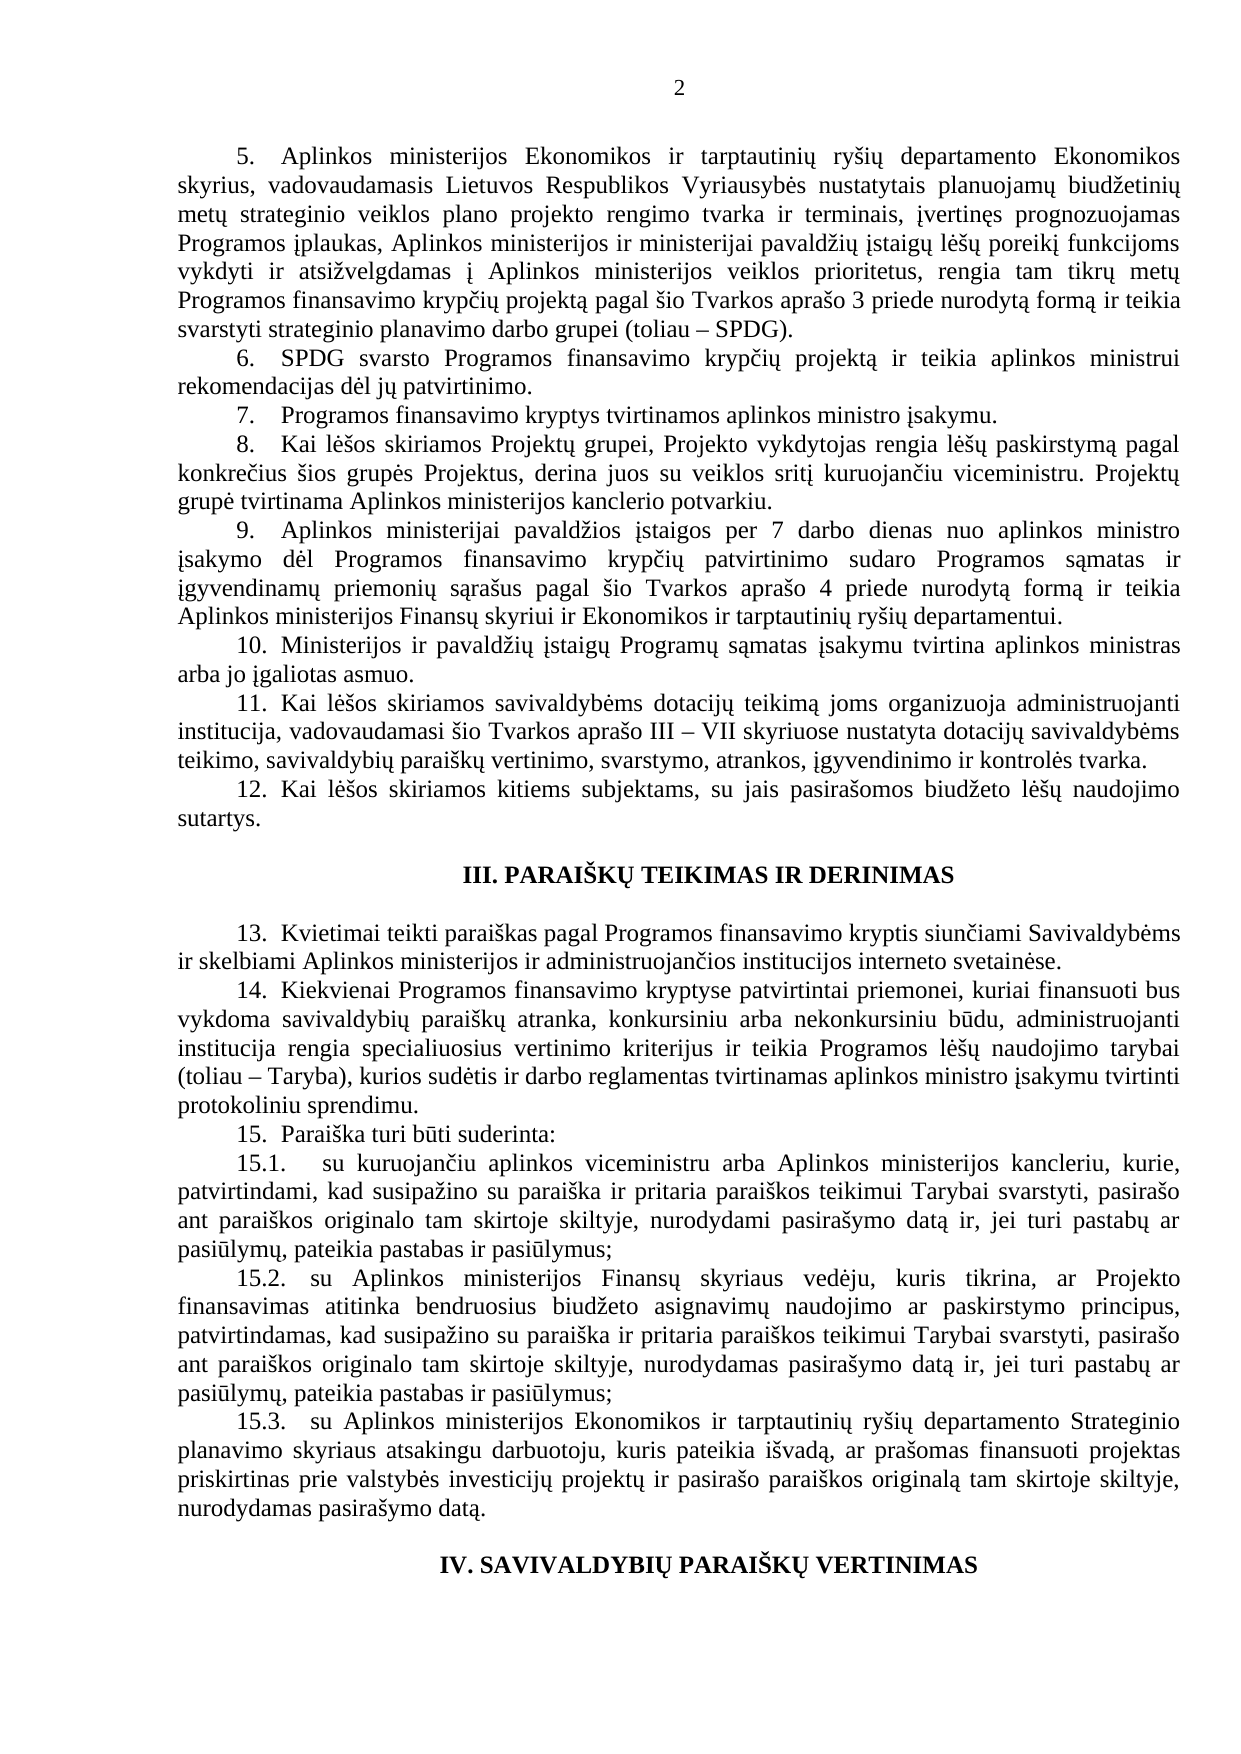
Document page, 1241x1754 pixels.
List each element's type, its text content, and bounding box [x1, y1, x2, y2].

text 11. Kai lėšos skiriamos savivaldybėms dotacijų teikimą joms organizuoja administruojanti institucija, vadovaudamasi šio Tvarkos aprašo III – VII skyriuose nustatyta dotacijų savivaldybėms teikimo, savivaldybių paraiškų vertinimo, svarstymo, atrankos, įgyvendinimo ir kontrolės tvarka. [177, 688, 1181, 774]
text 15.1. su kuruojančiu aplinkos viceministru arba Aplinkos ministerijos kancleriu, kurie, patvirtindami, kad susipažino su paraiška ir pritaria paraiškos teikimui Tarybai svarstyti, pasirašo ant paraiškos originalo tam skirtoje skiltyje, nurodydami pasirašymo datą ir, jei turi pastabų ar pasiūlymų, pateikia pastabas ir pasiūlymus; [177, 1148, 1181, 1263]
text 9. Aplinkos ministerijai pavaldžios įstaigos per 7 darbo dienas nuo aplinkos ministro įsakymo dėl Programos finansavimo krypčių patvirtinimo sudaro Programos sąmatas ir įgyvendinamų priemonių sąrašus pagal šio Tvarkos aprašo 4 priede nurodytą formą ir teikia Aplinkos ministerijos Finansų skyriui ir Ekonomikos ir tarptautinių ryšių departamentui. [177, 515, 1181, 630]
text 15. Paraiška turi būti suderinta: [177, 1119, 1181, 1148]
text 7. Programos finansavimo kryptys tvirtinamos aplinkos ministro įsakymu. [177, 400, 1181, 429]
text 6. SPDG svarsto Programos finansavimo krypčių projektą ir teikia aplinkos ministrui rekomendacijas dėl jų patvirtinimo. [177, 343, 1181, 400]
text IV. SAVIVALDYBIŲ Paraiškų vertinimas [236, 1550, 1181, 1579]
text 8. Kai lėšos skiriamos Projektų grupei, Projekto vykdytojas rengia lėšų paskirstymą pagal konkrečius šios grupės Projektus, derina juos su veiklos sritį kuruojančiu viceministru. Projektų grupė tvirtinama Aplinkos ministerijos kanclerio potvarkiu. [177, 429, 1181, 515]
text 14. Kiekvienai Programos finansavimo kryptyse patvirtintai priemonei, kuriai finansuoti bus vykdoma savivaldybių paraiškų atranka, konkursiniu arba nekonkursiniu būdu, administruojanti institucija rengia specialiuosius vertinimo kriterijus ir teikia Programos lėšų naudojimo tarybai (toliau – Taryba), kurios sudėtis ir darbo reglamentas tvirtinamas aplinkos ministro įsakymu tvirtinti protokoliniu sprendimu. [177, 975, 1181, 1119]
text 15.3. su Aplinkos ministerijos Ekonomikos ir tarptautinių ryšių departamento Strateginio planavimo skyriaus atsakingu darbuotoju, kuris pateikia išvadą, ar prašomas finansuoti projektas priskirtinas prie valstybės investicijų projektų ir pasirašo paraiškos originalą tam skirtoje skiltyje, nurodydamas pasirašymo datą. [177, 1406, 1181, 1521]
text 13. Kvietimai teikti paraiškas pagal Programos finansavimo kryptis siunčiami Savivaldybėms ir skelbiami Aplinkos ministerijos ir administruojančios institucijos interneto svetainėse. [177, 918, 1181, 975]
text 15.2. su Aplinkos ministerijos Finansų skyriaus vedėju, kuris tikrina, ar Projekto finansavimas atitinka bendruosius biudžeto asignavimų naudojimo ar paskirstymo principus, patvirtindamas, kad susipažino su paraiška ir pritaria paraiškos teikimui Tarybai svarstyti, pasirašo ant paraiškos originalo tam skirtoje skiltyje, nurodydamas pasirašymo datą ir, jei turi pastabų ar pasiūlymų, pateikia pastabas ir pasiūlymus; [177, 1263, 1181, 1406]
text 10. Ministerijos ir pavaldžių įstaigų Programų sąmatas įsakymu tvirtina aplinkos ministras arba jo įgaliotas asmuo. [177, 630, 1181, 688]
text 5. Aplinkos ministerijos Ekonomikos ir tarptautinių ryšių departamento Ekonomikos skyrius, vadovaudamasis Lietuvos Respublikos Vyriausybės nustatytais planuojamų biudžetinių metų strateginio veiklos plano projekto rengimo tvarka ir terminais, įvertinęs prognozuojamas Programos įplaukas, Aplinkos ministerijos ir ministerijai pavaldžių įstaigų lėšų poreikį funkcijoms vykdyti ir atsižvelgdamas į Aplinkos ministerijos veiklos prioritetus, rengia tam tikrų metų Programos finansavimo krypčių projektą pagal šio Tvarkos aprašo 3 priede nurodytą formą ir teikia svarstyti strateginio planavimo darbo grupei (toliau – SPDG). [177, 141, 1181, 343]
text 12. Kai lėšos skiriamos kitiems subjektams, su jais pasirašomos biudžeto lėšų naudojimo sutartys. [177, 774, 1181, 831]
text III. PARAIŠKŲ TEIKIMAS IR DERINIMAS [236, 860, 1181, 889]
